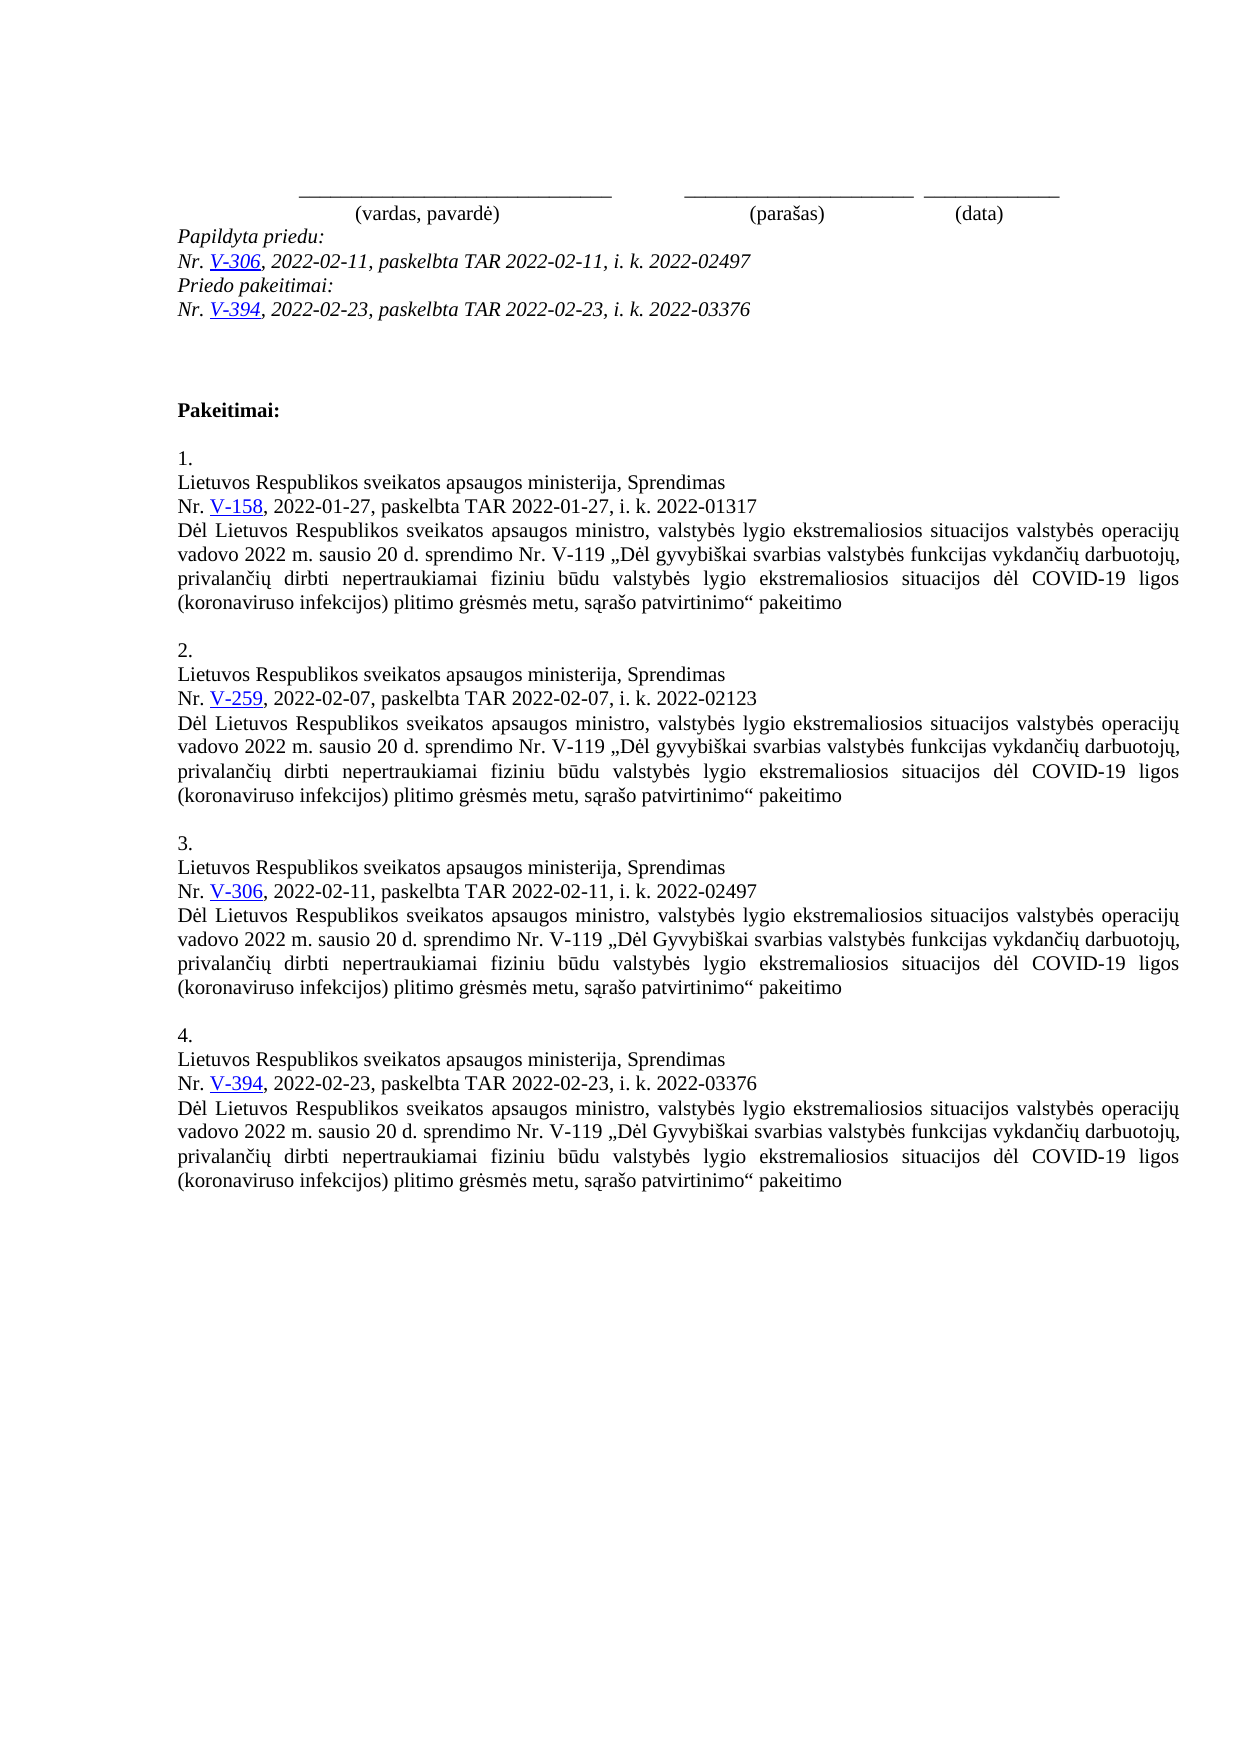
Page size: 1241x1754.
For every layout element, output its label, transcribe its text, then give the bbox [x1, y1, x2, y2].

text 3. [177, 831, 1181, 855]
text Priedo pakeitimai: [177, 273, 1181, 297]
text Dėl Lietuvos Respublikos sveikatos apsaugos ministro, valstybės lygio ekstremaliosios situacijos valstybės operacijų vadovo 2022 m. sausio 20 d. sprendimo Nr. V-119 „Dėl Gyvybiškai svarbias valstybės funkcijas vykdančių darbuotojų, privalančių dirbti nepertraukiamai fiziniu būdu valstybės lygio ekstremaliosios situacijos dėl COVID-19 ligos (koronaviruso infekcijos) plitimo grėsmės metu, sąrašo patvirtinimo“ pakeitimo [177, 1095, 1181, 1192]
text 1. [177, 446, 1181, 470]
text Lietuvos Respublikos sveikatos apsaugos ministerija, Sprendimas [177, 662, 1181, 686]
text Nr. V-306, 2022-02-11, paskelbta TAR 2022-02-11, i. k. 2022-02497 [177, 248, 1181, 273]
text Nr. V-306, 2022-02-11, paskelbta TAR 2022-02-11, i. k. 2022-02497 [177, 879, 1181, 903]
text (vardas, pavardė) (parašas) (data) [177, 200, 1181, 224]
text Dėl Lietuvos Respublikos sveikatos apsaugos ministro, valstybės lygio ekstremaliosios situacijos valstybės operacijų vadovo 2022 m. sausio 20 d. sprendimo Nr. V-119 „Dėl gyvybiškai svarbias valstybės funkcijas vykdančių darbuotojų, privalančių dirbti nepertraukiamai fiziniu būdu valstybės lygio ekstremaliosios situacijos dėl COVID-19 ligos (koronaviruso infekcijos) plitimo grėsmės metu, sąrašo patvirtinimo“ pakeitimo [177, 518, 1181, 614]
text Lietuvos Respublikos sveikatos apsaugos ministerija, Sprendimas [177, 1047, 1181, 1071]
text Nr. V-394, 2022-02-23, paskelbta TAR 2022-02-23, i. k. 2022-03376 [177, 297, 1181, 321]
text ______________________________ ______________________ _____________ [177, 176, 1181, 200]
text Dėl Lietuvos Respublikos sveikatos apsaugos ministro, valstybės lygio ekstremaliosios situacijos valstybės operacijų vadovo 2022 m. sausio 20 d. sprendimo Nr. V-119 „Dėl gyvybiškai svarbias valstybės funkcijas vykdančių darbuotojų, privalančių dirbti nepertraukiamai fiziniu būdu valstybės lygio ekstremaliosios situacijos dėl COVID-19 ligos (koronaviruso infekcijos) plitimo grėsmės metu, sąrašo patvirtinimo“ pakeitimo [177, 710, 1181, 807]
text Nr. V-158, 2022-01-27, paskelbta TAR 2022-01-27, i. k. 2022-01317 [177, 494, 1181, 518]
text 2. [177, 638, 1181, 662]
text Pakeitimai: [177, 398, 1181, 422]
text 4. [177, 1023, 1181, 1047]
text Nr. V-394, 2022-02-23, paskelbta TAR 2022-02-23, i. k. 2022-03376 [177, 1071, 1181, 1095]
text Lietuvos Respublikos sveikatos apsaugos ministerija, Sprendimas [177, 855, 1181, 879]
text Lietuvos Respublikos sveikatos apsaugos ministerija, Sprendimas [177, 470, 1181, 494]
text Papildyta priedu: [177, 224, 1181, 248]
text Nr. V-259, 2022-02-07, paskelbta TAR 2022-02-07, i. k. 2022-02123 [177, 686, 1181, 710]
text Dėl Lietuvos Respublikos sveikatos apsaugos ministro, valstybės lygio ekstremaliosios situacijos valstybės operacijų vadovo 2022 m. sausio 20 d. sprendimo Nr. V-119 „Dėl Gyvybiškai svarbias valstybės funkcijas vykdančių darbuotojų, privalančių dirbti nepertraukiamai fiziniu būdu valstybės lygio ekstremaliosios situacijos dėl COVID-19 ligos (koronaviruso infekcijos) plitimo grėsmės metu, sąrašo patvirtinimo“ pakeitimo [177, 903, 1181, 999]
